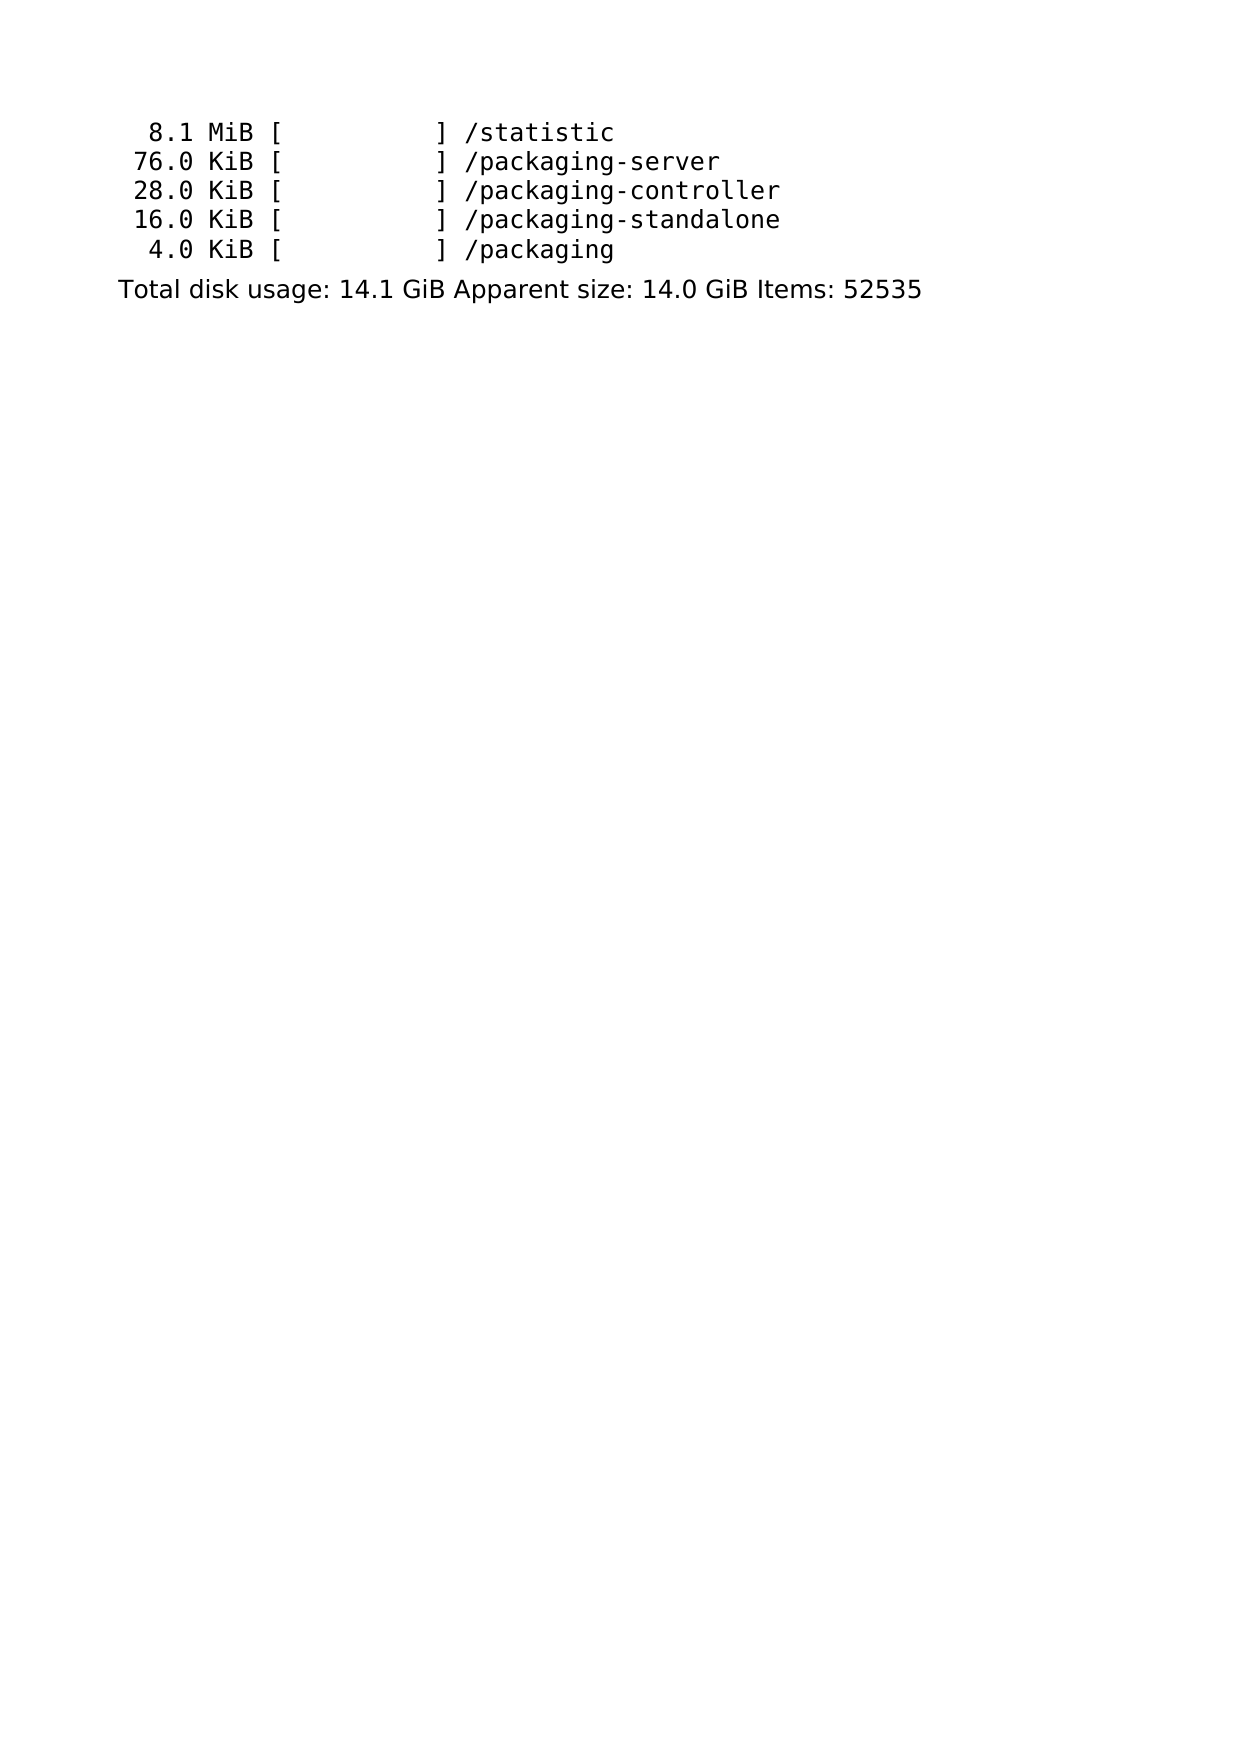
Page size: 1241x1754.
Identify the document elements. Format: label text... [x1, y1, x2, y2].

text 8.1 MiB [ ] /statistic 76.0 KiB [ ] /packaging-server 28.0 KiB [ ] /packaging-controller 16.0 KiB [ ] /packaging-standalone 4.0 KiB [ ] /packaging [118, 118, 1122, 264]
text Total disk usage: 14.1 GiB Apparent size: 14.0 GiB Items: 52535 [118, 276, 1122, 305]
